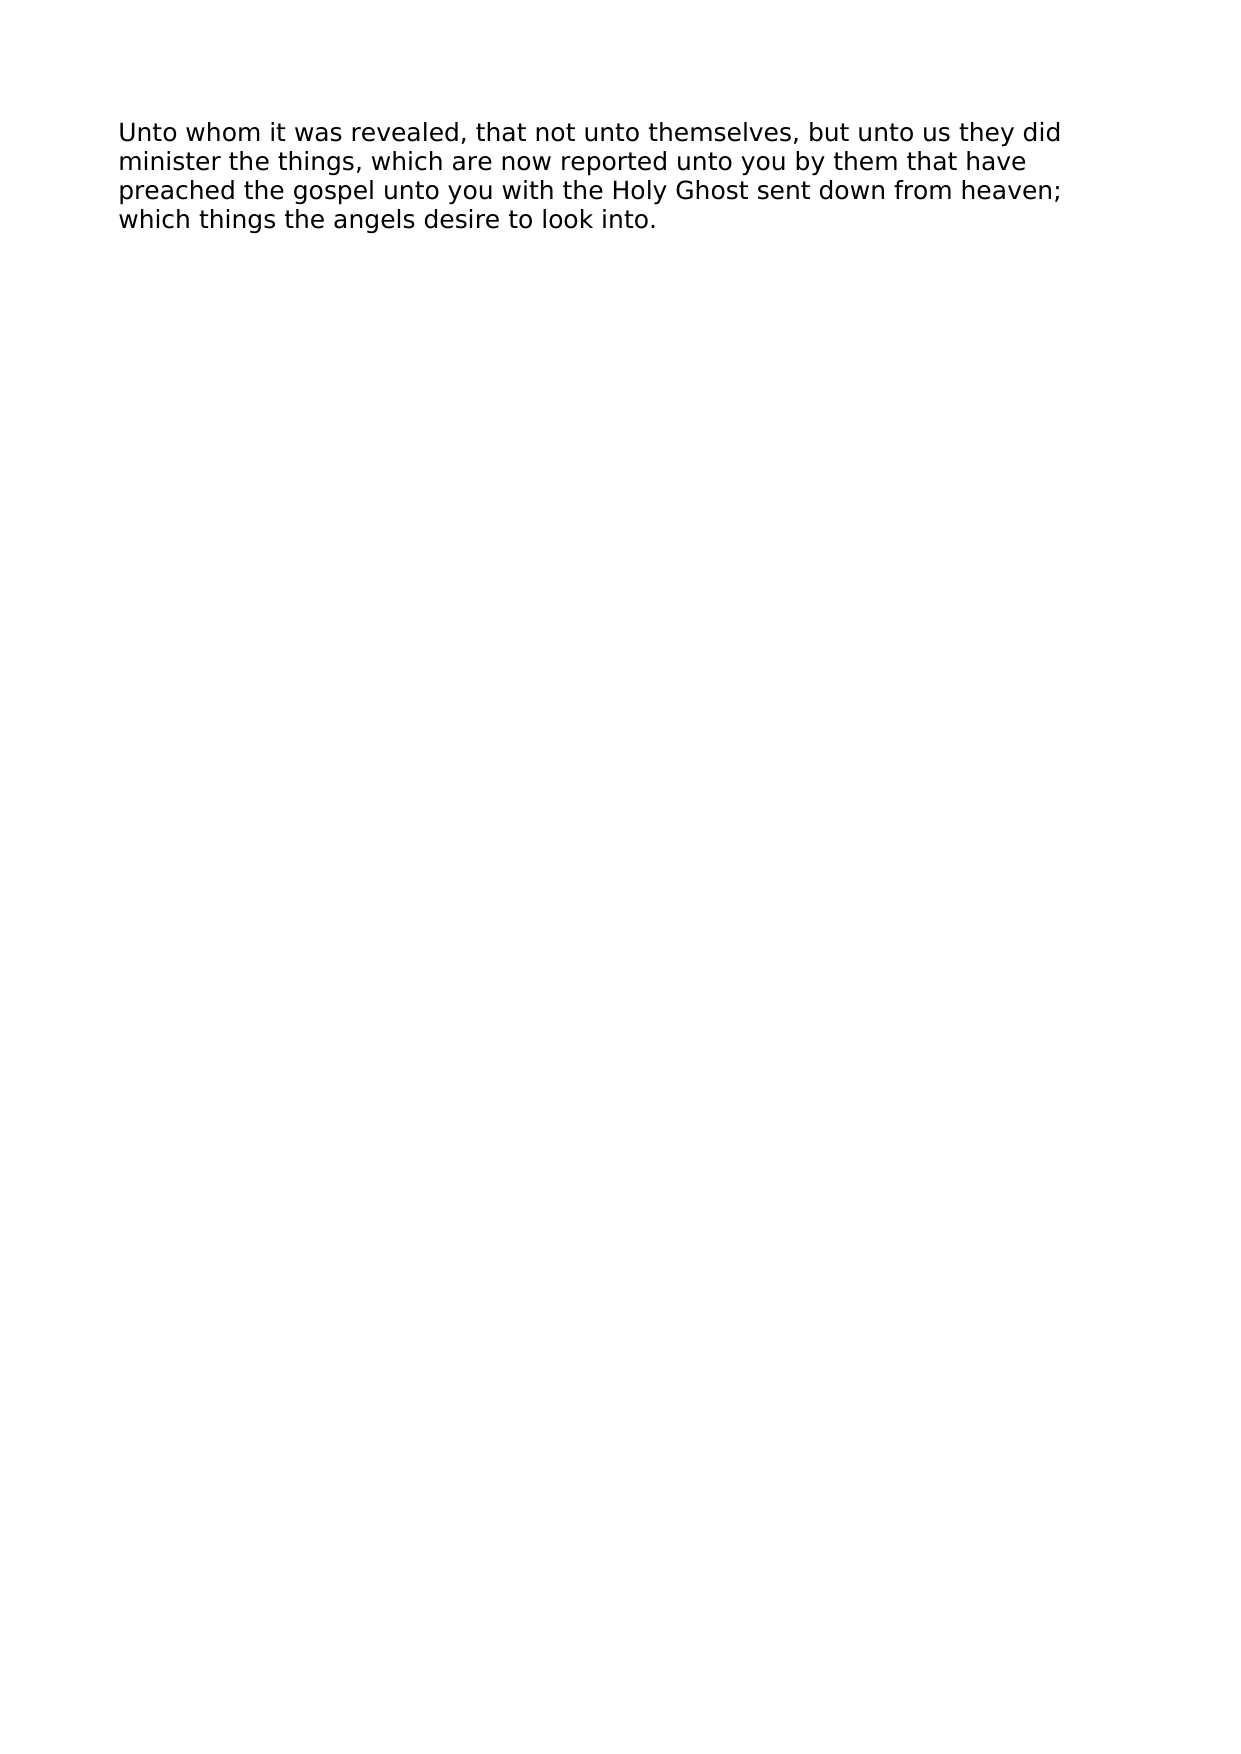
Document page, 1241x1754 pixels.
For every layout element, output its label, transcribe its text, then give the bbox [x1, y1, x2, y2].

text Unto whom it was revealed, that not unto themselves, but unto us they did minister the things, which are now reported unto you by them that have preached the gospel unto you with the Holy Ghost sent down from heaven; which things the angels desire to look into. [118, 118, 1122, 235]
